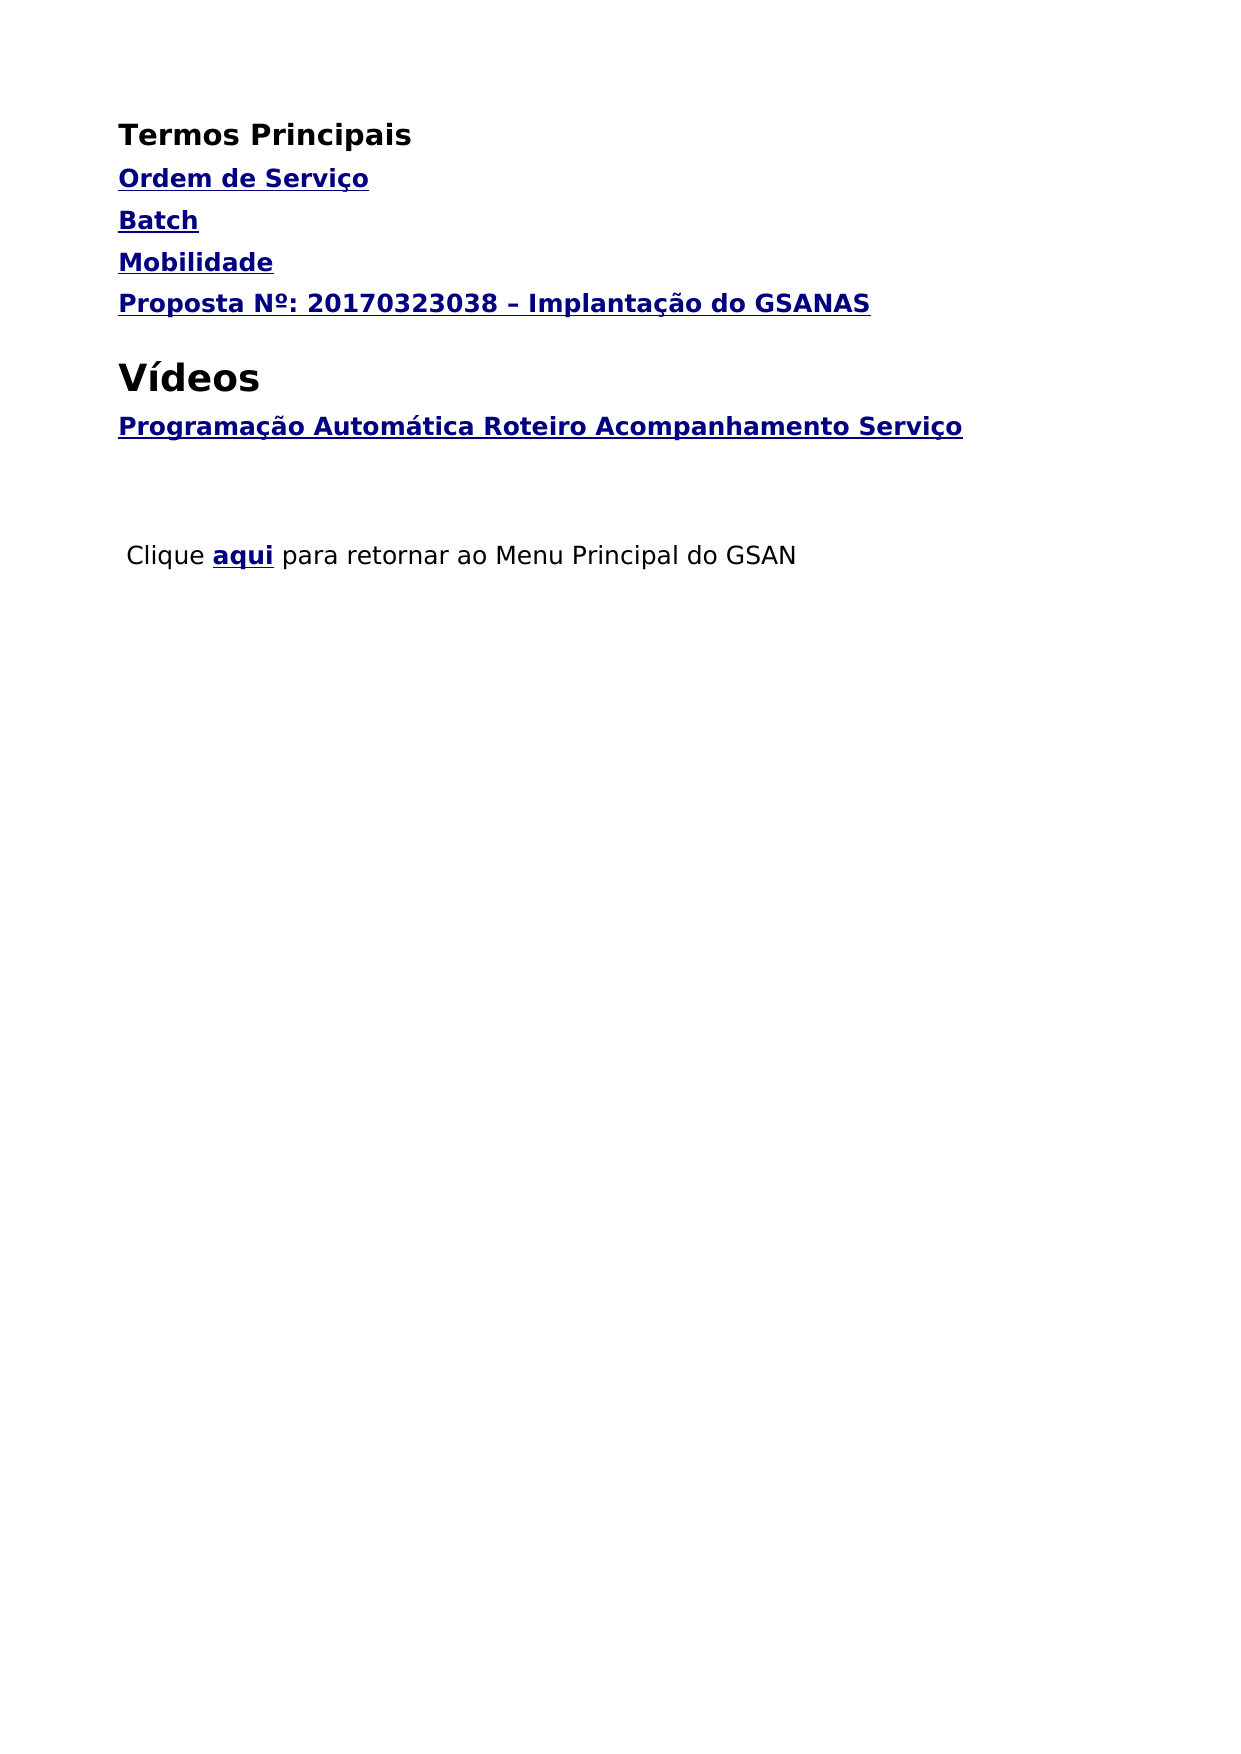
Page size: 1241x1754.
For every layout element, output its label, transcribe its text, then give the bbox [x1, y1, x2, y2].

subtitle Vídeos [118, 356, 1122, 400]
text Proposta Nº: 20170323038 – Implantação do GSANAS [118, 289, 1122, 319]
text Ordem de Serviço [118, 164, 1122, 194]
text Clique aqui para retornar ao Menu Principal do GSAN [118, 454, 1122, 571]
subtitle Termos Principais [118, 118, 1122, 152]
text Programação Automática Roteiro Acompanhamento Serviço [118, 412, 1122, 442]
text Mobilidade [118, 248, 1122, 277]
text Batch [118, 206, 1122, 235]
